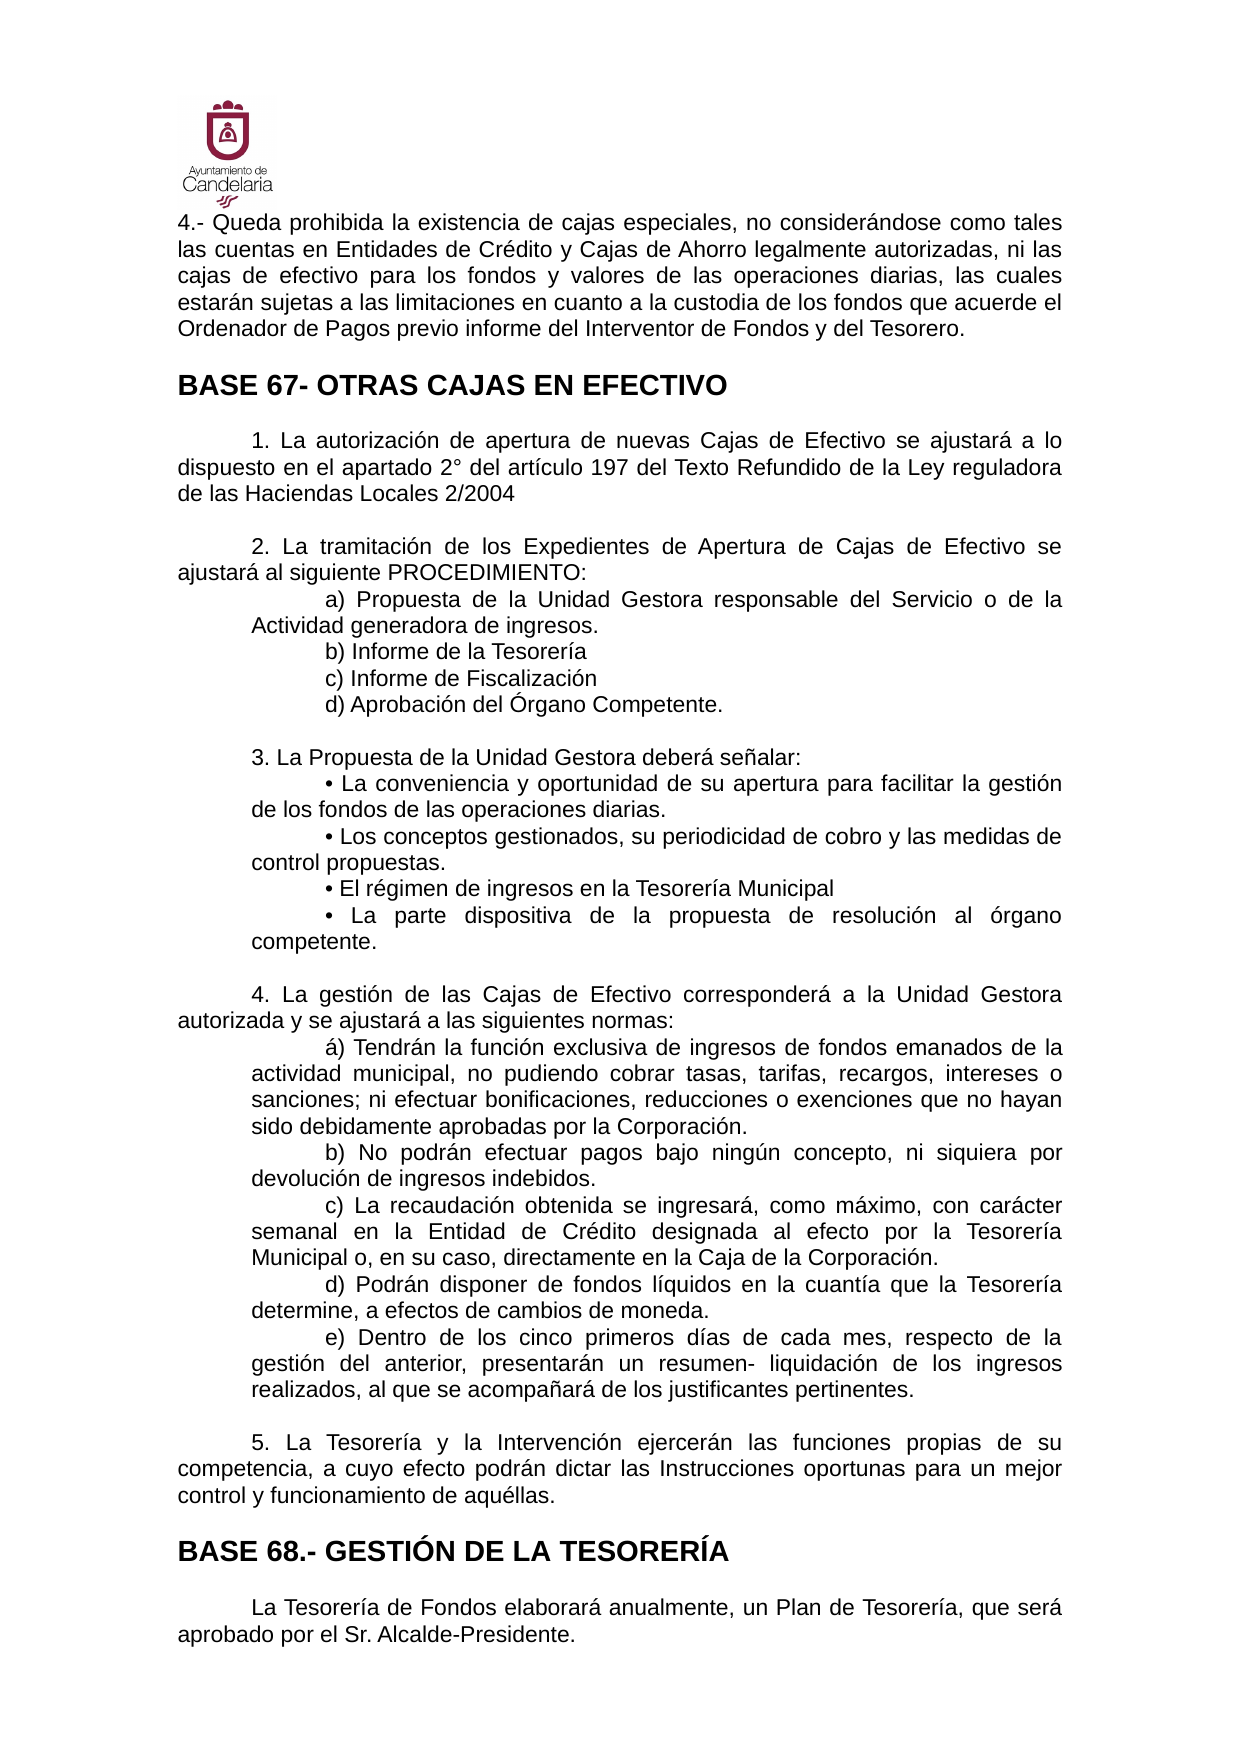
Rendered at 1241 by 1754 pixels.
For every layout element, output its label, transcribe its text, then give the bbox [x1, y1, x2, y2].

text b) No podrán efectuar pagos bajo ningún concepto, ni siquiera por devolución de ingresos indebidos. [251, 1139, 1063, 1192]
text • La conveniencia y oportunidad de su apertura para facilitar la gestión de los fondos de las operaciones diarias. [251, 770, 1063, 823]
text c) Informe de Fiscalización [251, 664, 1063, 691]
text d) Podrán disponer de fondos líquidos en la cuantía que la Tesorería determine, a efectos de cambios de moneda. [251, 1271, 1063, 1323]
text 2. La tramitación de los Expedientes de Apertura de Cajas de Efectivo se ajustará al siguiente PROCEDIMIENTO: [177, 533, 1063, 586]
text 5. La Tesorería y la Intervención ejercerán las funciones propias de su competencia, a cuyo efecto podrán dictar las Instrucciones oportunas para un mejor control y funcionamiento de aquéllas. [177, 1429, 1063, 1508]
text 1. La autorización de apertura de nuevas Cajas de Efectivo se ajustará a lo dispuesto en el apartado 2° del artículo 197 del Texto Refundido de la Ley reguladora de las Haciendas Locales 2/2004 [177, 427, 1063, 506]
subtitle BASE 67- OTRAS CAJAS EN EFECTIVO [177, 367, 1063, 401]
text b) Informe de la Tesorería [251, 638, 1063, 664]
text e) Dentro de los cinco primeros días de cada mes, respecto de la gestión del anterior, presentarán un resumen- liquidación de los ingresos realizados, al que se acompañará de los justificantes pertinentes. [251, 1323, 1063, 1402]
text La Tesorería de Fondos elaborará anualmente, un Plan de Tesorería, que será aprobado por el Sr. Alcalde-Presidente. [177, 1594, 1063, 1647]
text 4.- Queda prohibida la existencia de cajas especiales, no considerándose como tales las cuentas en Entidades de Crédito y Cajas de Ahorro legalmente autorizadas, ni las cajas de efectivo para los fondos y valores de las operaciones diarias, las cuales estarán sujetas a las limitaciones en cuanto a la custodia de los fondos que acuerde el Ordenador de Pagos previo informe del Interventor de Fondos y del Tesorero. [177, 209, 1063, 341]
text • La parte dispositiva de la propuesta de resolución al órgano competente. [251, 902, 1063, 954]
text 4. La gestión de las Cajas de Efectivo corresponderá a la Unidad Gestora autorizada y se ajustará a las siguientes normas: [177, 981, 1063, 1033]
text • El régimen de ingresos en la Tesorería Municipal [251, 875, 1063, 902]
text d) Aprobación del Órgano Competente. [251, 691, 1063, 717]
text • Los conceptos gestionados, su periodicidad de cobro y las medidas de control propuestas. [251, 823, 1063, 875]
text á) Tendrán la función exclusiva de ingresos de fondos emanados de la actividad municipal, no pudiendo cobrar tasas, tarifas, recargos, intereses o sanciones; ni efectuar bonificaciones, reducciones o exenciones que no hayan sido debidamente aprobadas por la Corporación. [251, 1033, 1063, 1139]
text 3. La Propuesta de la Unidad Gestora deberá señalar: [177, 744, 1063, 770]
text a) Propuesta de la Unidad Gestora responsable del Servicio o de la Actividad generadora de ingresos. [251, 586, 1063, 638]
text c) La recaudación obtenida se ingresará, como máximo, con carácter semanal en la Entidad de Crédito designada al efecto por la Tesorería Municipal o, en su caso, directamente en la Caja de la Corporación. [251, 1192, 1063, 1271]
subtitle BASE 68.- GESTIÓN DE LA TESORERÍA [177, 1534, 1063, 1568]
